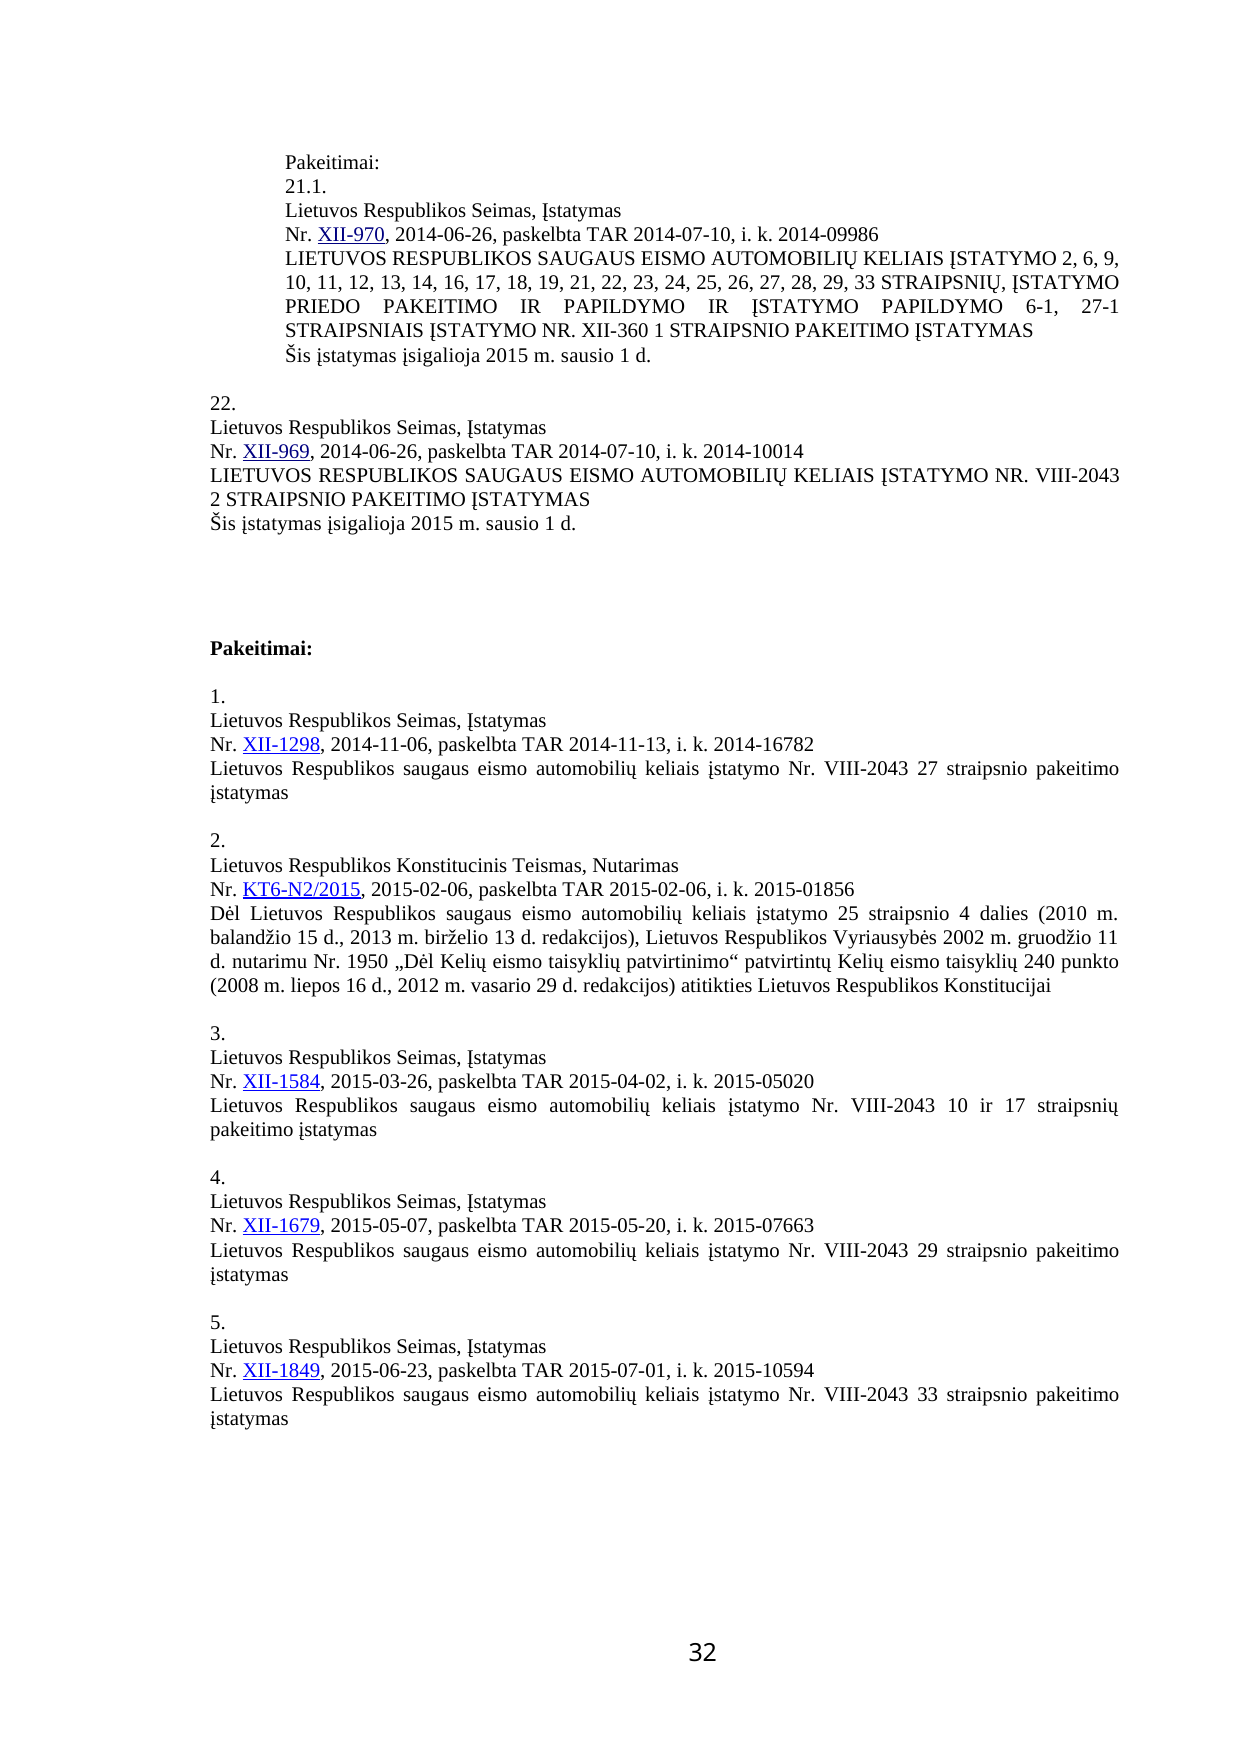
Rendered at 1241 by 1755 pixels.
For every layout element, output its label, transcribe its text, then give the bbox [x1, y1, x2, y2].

text 1. [210, 684, 1120, 708]
text LIETUVOS RESPUBLIKOS SAUGAUS EISMO AUTOMOBILIŲ KELIAIS ĮSTATYMO 2, 6, 9, 10, 11, 12, 13, 14, 16, 17, 18, 19, 21, 22, 23, 24, 25, 26, 27, 28, 29, 33 STRAIPSNIŲ, ĮSTATYMO PRIEDO PAKEITIMO IR PAPILDYMO IR ĮSTATYMO PAPILDYMO 6-1, 27-1 STRAIPSNIAIS ĮSTATYMO NR. XII-360 1 STRAIPSNIO PAKEITIMO ĮSTATYMAS [285, 246, 1120, 342]
text 22. [210, 391, 1120, 415]
text LIETUVOS RESPUBLIKOS SAUGAUS EISMO AUTOMOBILIŲ KELIAIS ĮSTATYMO NR. VIII-2043 2 STRAIPSNIO PAKEITIMO ĮSTATYMAS [210, 463, 1120, 511]
text Šis įstatymas įsigalioja 2015 m. sausio 1 d. [210, 511, 1120, 535]
text Lietuvos Respublikos Konstitucinis Teismas, Nutarimas [210, 852, 1120, 877]
text Lietuvos Respublikos saugaus eismo automobilių keliais įstatymo Nr. VIII-2043 27 straipsnio pakeitimo įstatymas [210, 756, 1120, 804]
text 21.1. [210, 174, 1120, 198]
text Lietuvos Respublikos saugaus eismo automobilių keliais įstatymo Nr. VIII-2043 29 straipsnio pakeitimo įstatymas [210, 1237, 1120, 1286]
text Lietuvos Respublikos Seimas, Įstatymas [210, 1045, 1120, 1069]
text Lietuvos Respublikos saugaus eismo automobilių keliais įstatymo Nr. VIII-2043 10 ir 17 straipsnių pakeitimo įstatymas [210, 1093, 1120, 1141]
text Lietuvos Respublikos Seimas, Įstatymas [210, 1334, 1120, 1358]
text Nr. XII-969, 2014-06-26, paskelbta TAR 2014-07-10, i. k. 2014-10014 [210, 439, 1120, 463]
text Lietuvos Respublikos saugaus eismo automobilių keliais įstatymo Nr. VIII-2043 33 straipsnio pakeitimo įstatymas [210, 1382, 1120, 1430]
text Dėl Lietuvos Respublikos saugaus eismo automobilių keliais įstatymo 25 straipsnio 4 dalies (2010 m. balandžio 15 d., 2013 m. birželio 13 d. redakcijos), Lietuvos Respublikos Vyriausybės 2002 m. gruodžio 11 d. nutarimu Nr. 1950 „Dėl Kelių eismo taisyklių patvirtinimo“ patvirtintų Kelių eismo taisyklių 240 punkto (2008 m. liepos 16 d., 2012 m. vasario 29 d. redakcijos) atitikties Lietuvos Respublikos Konstitucijai [210, 901, 1120, 997]
text Lietuvos Respublikos Seimas, Įstatymas [210, 1189, 1120, 1213]
text Lietuvos Respublikos Seimas, Įstatymas [210, 415, 1120, 439]
text 4. [210, 1165, 1120, 1189]
text Pakeitimai: [210, 150, 1120, 174]
text Lietuvos Respublikos Seimas, Įstatymas [210, 198, 1120, 222]
text 5. [210, 1310, 1120, 1334]
text Šis įstatymas įsigalioja 2015 m. sausio 1 d. [210, 342, 1120, 367]
text 3. [210, 1021, 1120, 1045]
text Nr. XII-1298, 2014-11-06, paskelbta TAR 2014-11-13, i. k. 2014-16782 [210, 732, 1120, 756]
text Pakeitimai: [210, 636, 1120, 660]
text 2. [210, 828, 1120, 852]
text Nr. XII-970, 2014-06-26, paskelbta TAR 2014-07-10, i. k. 2014-09986 [210, 222, 1120, 246]
text Lietuvos Respublikos Seimas, Įstatymas [210, 708, 1120, 732]
text Nr. XII-1584, 2015-03-26, paskelbta TAR 2015-04-02, i. k. 2015-05020 [210, 1069, 1120, 1093]
text Nr. XII-1849, 2015-06-23, paskelbta TAR 2015-07-01, i. k. 2015-10594 [210, 1358, 1120, 1382]
text Nr. XII-1679, 2015-05-07, paskelbta TAR 2015-05-20, i. k. 2015-07663 [210, 1213, 1120, 1237]
text Nr. KT6-N2/2015, 2015-02-06, paskelbta TAR 2015-02-06, i. k. 2015-01856 [210, 877, 1120, 901]
